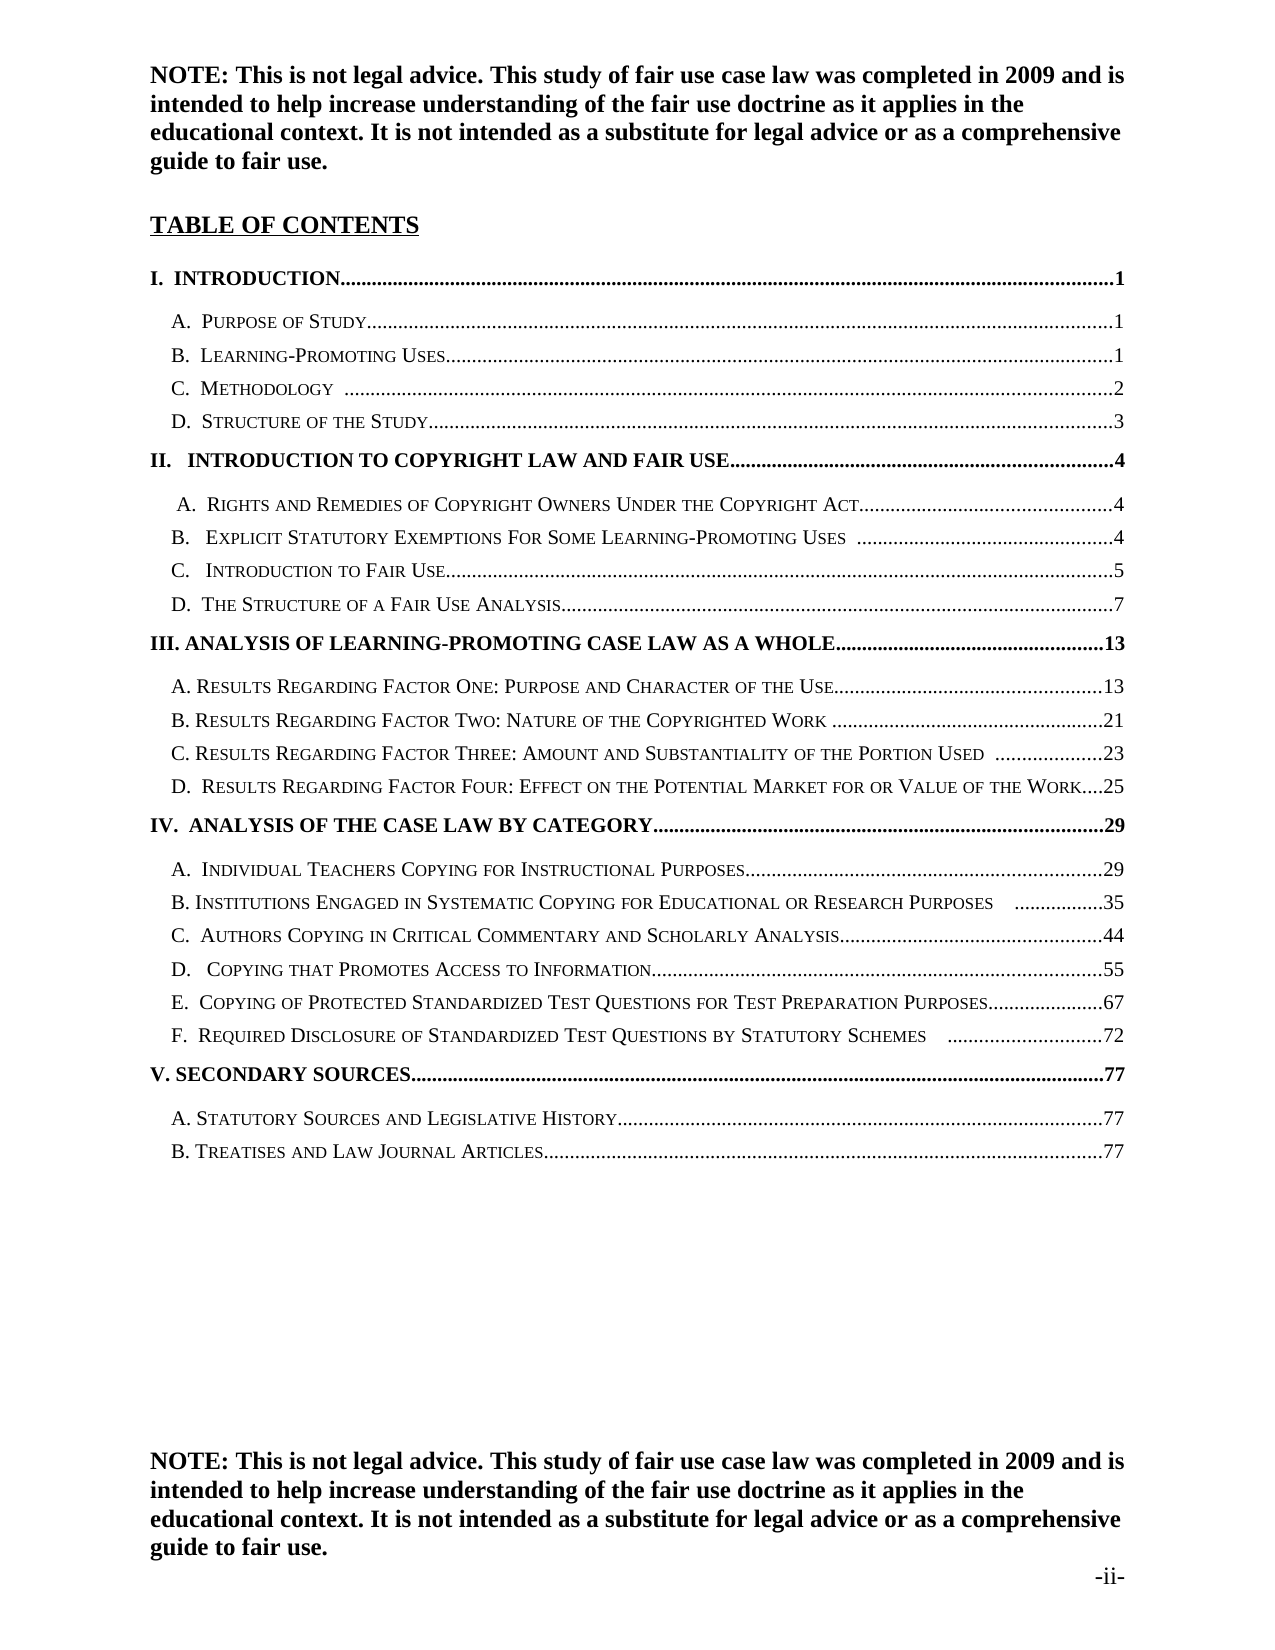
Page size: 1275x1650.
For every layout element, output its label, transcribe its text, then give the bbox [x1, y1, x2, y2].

text F. Required Disclosure of Standardized Test Questions by Statutory Schemes 72 [171, 1016, 1125, 1049]
text D. The Structure of a Fair Use Analysis 7 [171, 584, 1125, 618]
text D. Copying that Promotes Access to Information 55 [171, 949, 1125, 983]
text III. ANALYSIS OF LEARNING-PROMOTING CASE LAW AS A WHOLE 13 [150, 630, 1125, 654]
text C. Authors Copying in Critical Commentary and Scholarly Analysis 44 [171, 916, 1125, 949]
text B. Treatises and Law Journal Articles 77 [171, 1132, 1125, 1165]
text E. Copying of Protected Standardized Test Questions for Test Preparation Purposes 67 [171, 983, 1125, 1016]
text B. Explicit Statutory Exemptions For Some Learning-Promoting Uses 4 [171, 518, 1125, 551]
text A. Purpose of Study 1 [171, 302, 1125, 336]
text D. Results Regarding Factor Four: Effect on the Potential Market for or Value of the Work 25 [171, 767, 1125, 800]
text II. INTRODUCTION TO COPYRIGHT LAW AND FAIR USE 4 [150, 448, 1125, 472]
text A. Individual Teachers Copying for Instructional Purposes 29 [171, 849, 1125, 883]
text I. INTRODUCTION 1 [150, 266, 1125, 290]
text D. Structure of the Study 3 [171, 402, 1125, 436]
text C. Methodology 2 [171, 369, 1125, 402]
text B. Learning-Promoting Uses 1 [171, 336, 1125, 369]
text TABLE OF CONTENTS [150, 210, 1125, 239]
text A. Statutory Sources and Legislative History 77 [171, 1098, 1125, 1132]
text IV. ANALYSIS OF THE CASE LAW BY CATEGORY 29 [150, 813, 1125, 837]
text V. SECONDARY SOURCES 77 [150, 1062, 1125, 1086]
text A. Rights and Remedies of Copyright Owners Under the Copyright Act 4 [171, 484, 1125, 518]
text C. Results Regarding Factor Three: Amount and Substantiality of the Portion Used 23 [171, 734, 1125, 767]
text B. Institutions Engaged in Systematic Copying for Educational or Research Purposes 35 [171, 883, 1125, 916]
text A. Results Regarding Factor One: Purpose and Character of the Use 13 [171, 667, 1125, 700]
text B. Results Regarding Factor Two: Nature of the Copyrighted Work 21 [171, 700, 1125, 734]
text C. Introduction to Fair Use 5 [171, 551, 1125, 584]
